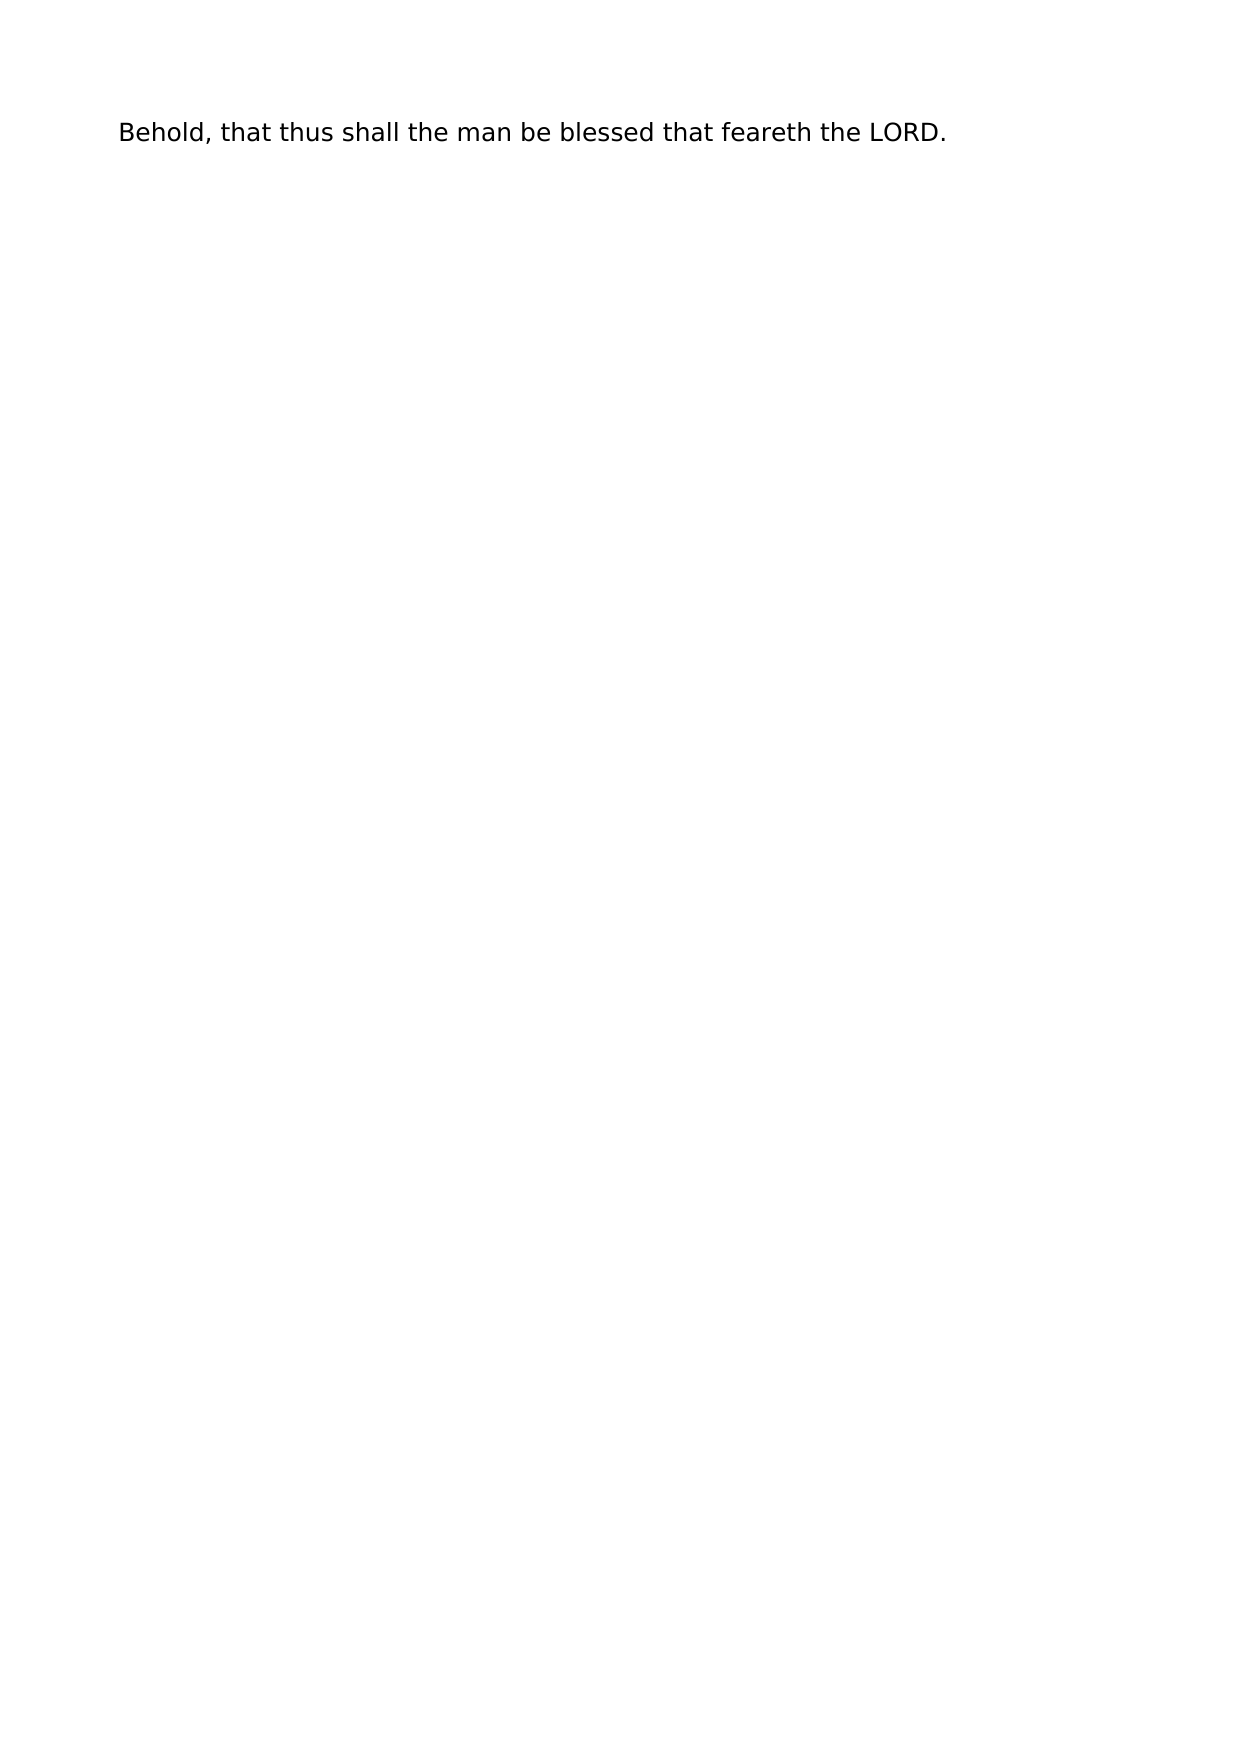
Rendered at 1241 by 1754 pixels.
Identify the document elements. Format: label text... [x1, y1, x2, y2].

text Behold, that thus shall the man be blessed that feareth the LORD. [118, 118, 1122, 147]
